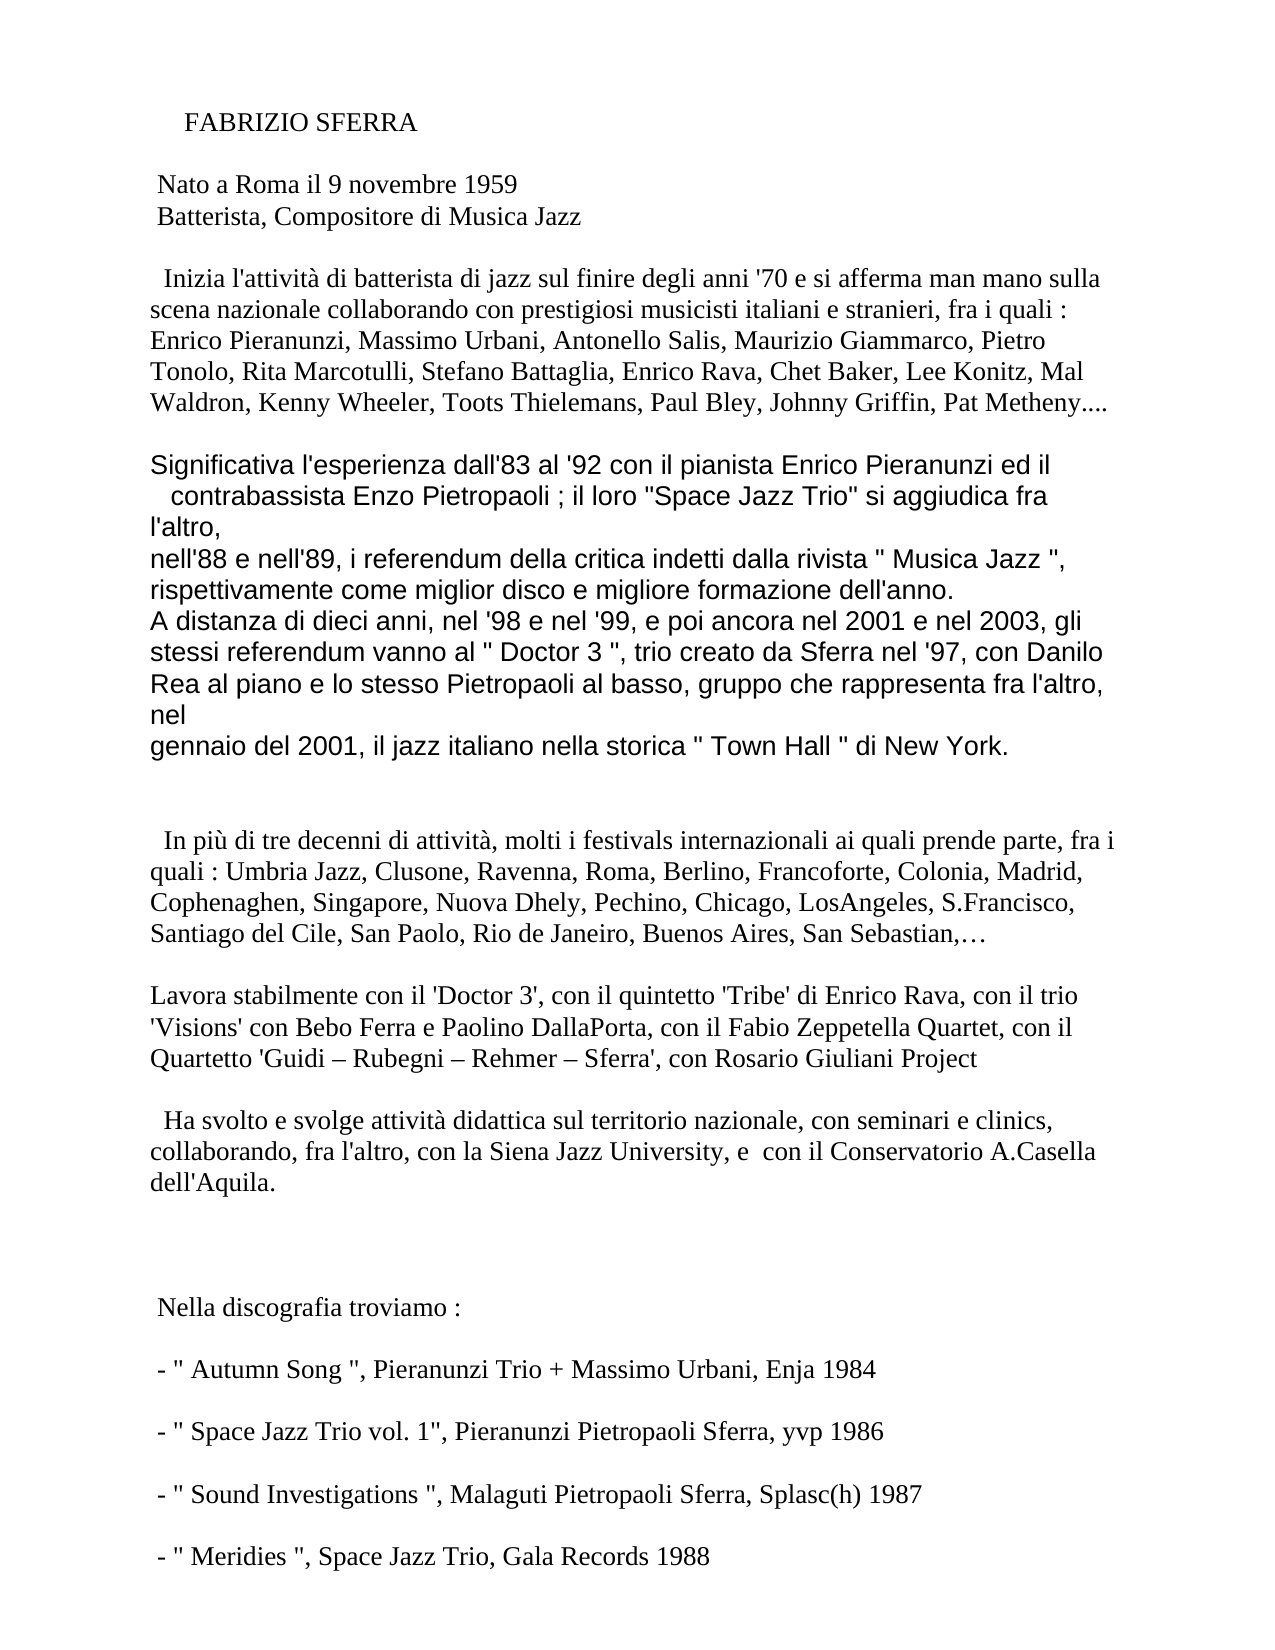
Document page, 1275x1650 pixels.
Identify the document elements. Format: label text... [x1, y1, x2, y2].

text - " Sound Investigations ", Malaguti Pietropaoli Sferra, Splasc(h) 1987 [150, 1478, 1125, 1509]
text Significativa l'esperienza dall'83 al '92 con il pianista Enrico Pieranunzi ed il [150, 449, 1125, 480]
text rispettivamente come miglior disco e migliore formazione dell'anno. [150, 574, 1125, 605]
text Rea al piano e lo stesso Pietropaoli al basso, gruppo che rappresenta fra l'altro, nel [150, 668, 1125, 730]
text Nella discografia troviamo : [150, 1291, 1125, 1322]
text stessi referendum vanno al " Doctor 3 ", trio creato da Sferra nel '97, con Danilo [150, 636, 1125, 668]
text gennaio del 2001, il jazz italiano nella storica " Town Hall " di New York. [150, 730, 1125, 761]
text - " Autumn Song ", Pieranunzi Trio + Massimo Urbani, Enja 1984 [150, 1353, 1125, 1384]
text Lavora stabilmente con il 'Doctor 3', con il quintetto 'Tribe' di Enrico Rava, con il trio 'Visions' con Bebo Ferra e Paolino DallaPorta, con il Fabio Zeppetella Quartet, con il Quartetto 'Guidi – Rubegni – Rehmer – Sferra', con Rosario Giuliani Project [150, 979, 1125, 1073]
text - " Space Jazz Trio vol. 1", Pieranunzi Pietropaoli Sferra, yvp 1986 [150, 1416, 1125, 1447]
text In più di tre decenni di attività, molti i festivals internazionali ai quali prende parte, fra i quali : Umbria Jazz, Clusone, Ravenna, Roma, Berlino, Francoforte, Colonia, Madrid, Cophenaghen, Singapore, Nuova Dhely, Pechino, Chicago, LosAngeles, S.Francisco, Santiago del Cile, San Paolo, Rio de Janeiro, Buenos Aires, San Sebastian,… [150, 824, 1125, 948]
text Batterista, Compositore di Musica Jazz [150, 199, 1125, 231]
text Nato a Roma il 9 novembre 1959 [150, 168, 1125, 199]
text Inizia l'attività di batterista di jazz sul finire degli anni '70 e si afferma man mano sulla scena nazionale collaborando con prestigiosi musicisti italiani e stranieri, fra i quali : Enrico Pieranunzi, Massimo Urbani, Antonello Salis, Maurizio Giammarco, Pietro Tonolo, Rita Marcotulli, Stefano Battaglia, Enrico Rava, Chet Baker, Lee Konitz, Mal Waldron, Kenny Wheeler, Toots Thielemans, Paul Bley, Johnny Griffin, Pat Metheny.... [150, 262, 1125, 418]
text A distanza di dieci anni, nel '98 e nel '99, e poi ancora nel 2001 e nel 2003, gli [150, 605, 1125, 636]
text FABRIZIO SFERRA [150, 106, 1125, 137]
text - " Meridies ", Space Jazz Trio, Gala Records 1988 [150, 1540, 1125, 1571]
text contrabassista Enzo Pietropaoli ; il loro "Space Jazz Trio" si aggiudica fra l'altro, [150, 480, 1125, 543]
text nell'88 e nell'89, i referendum della critica indetti dalla rivista " Musica Jazz ", [150, 543, 1125, 574]
text Ha svolto e svolge attività didattica sul territorio nazionale, con seminari e clinics, collaborando, fra l'altro, con la Siena Jazz University, e con il Conservatorio A.Casella dell'Aquila. [150, 1104, 1125, 1197]
